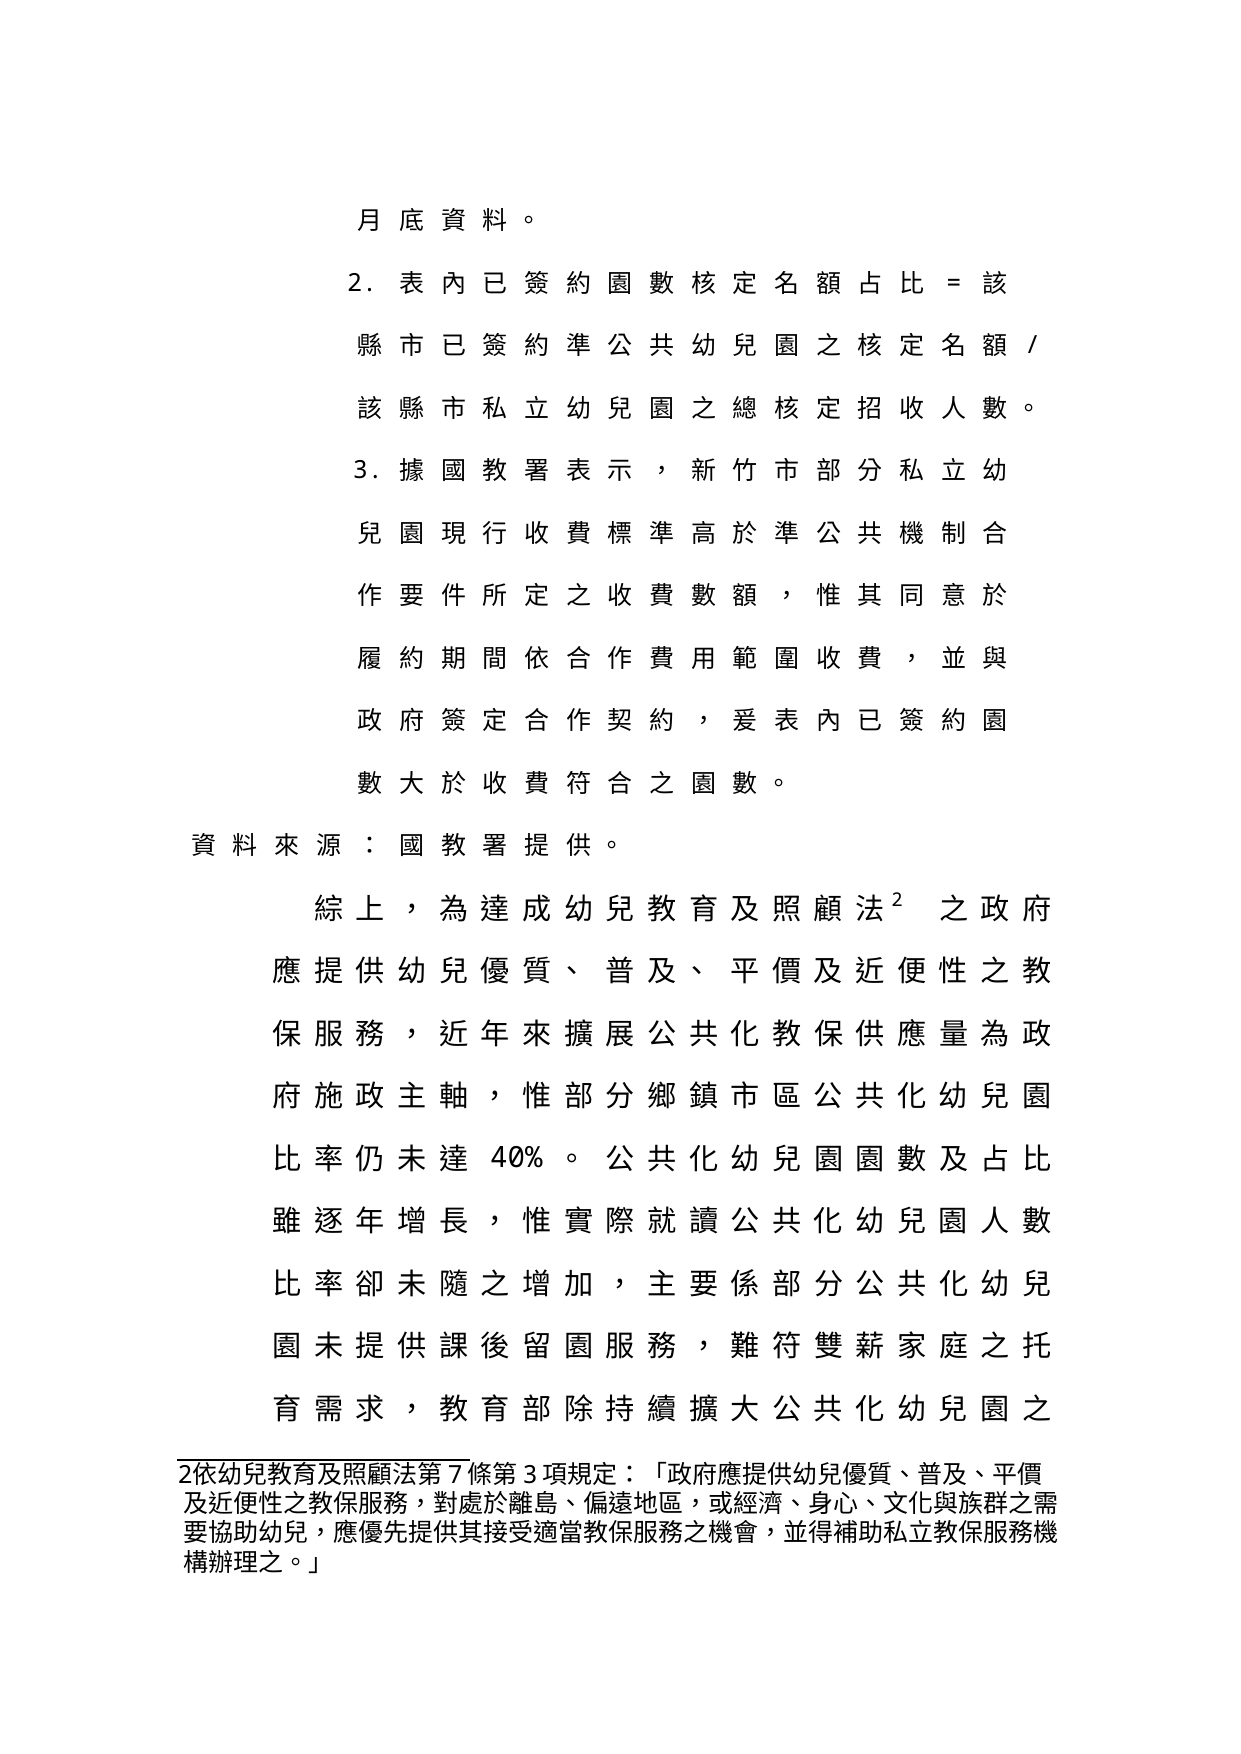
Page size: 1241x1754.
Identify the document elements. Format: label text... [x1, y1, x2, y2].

text 綜上，為達成幼兒教育及照顧法之政府應提供幼兒優質、普及、平價及近便性之教保服務，近年來擴展公共化教保供應量為政府施政主軸，惟部分鄉鎮市區公共化幼兒園比率仍未達40%。公共化幼兒園園數及占比雖逐年增長，惟實際就讀公共化幼兒園人數比率卻未隨之增加，主要係部分公共化幼兒園未提供課後留園服務，難符雙薪家庭之托育需求，教育部除持續擴大公共化幼兒園之 [242, 865, 1058, 1427]
text 資料來源：國教署提供。 [183, 802, 1058, 865]
text 月底資料。 [183, 177, 1048, 240]
text 依幼兒教育及照顧法第7條第3項規定：「政府應提供幼兒優質、普及、平價及近便性之教保服務，對處於離島、偏遠地區，或經濟、身心、文化與族群之需要協助幼兒，應優先提供其接受適當教保服務之機會，並得補助私立教保服務機構辦理之。」 [177, 1460, 1063, 1577]
text 3.據國教署表示，新竹市部分私立幼兒園現行收費標準高於準公共機制合作要件所定之收費數額，惟其同意於履約期間依合作費用範圍收費，並與政府簽定合作契約，爰表內已簽約園數大於收費符合之園數。 [205, 427, 1048, 802]
text 2.表內已簽約園數核定名額占比=該縣市已簽約準公共幼兒園之核定名額/該縣市私立幼兒園之總核定招收人數。 [183, 240, 1048, 427]
